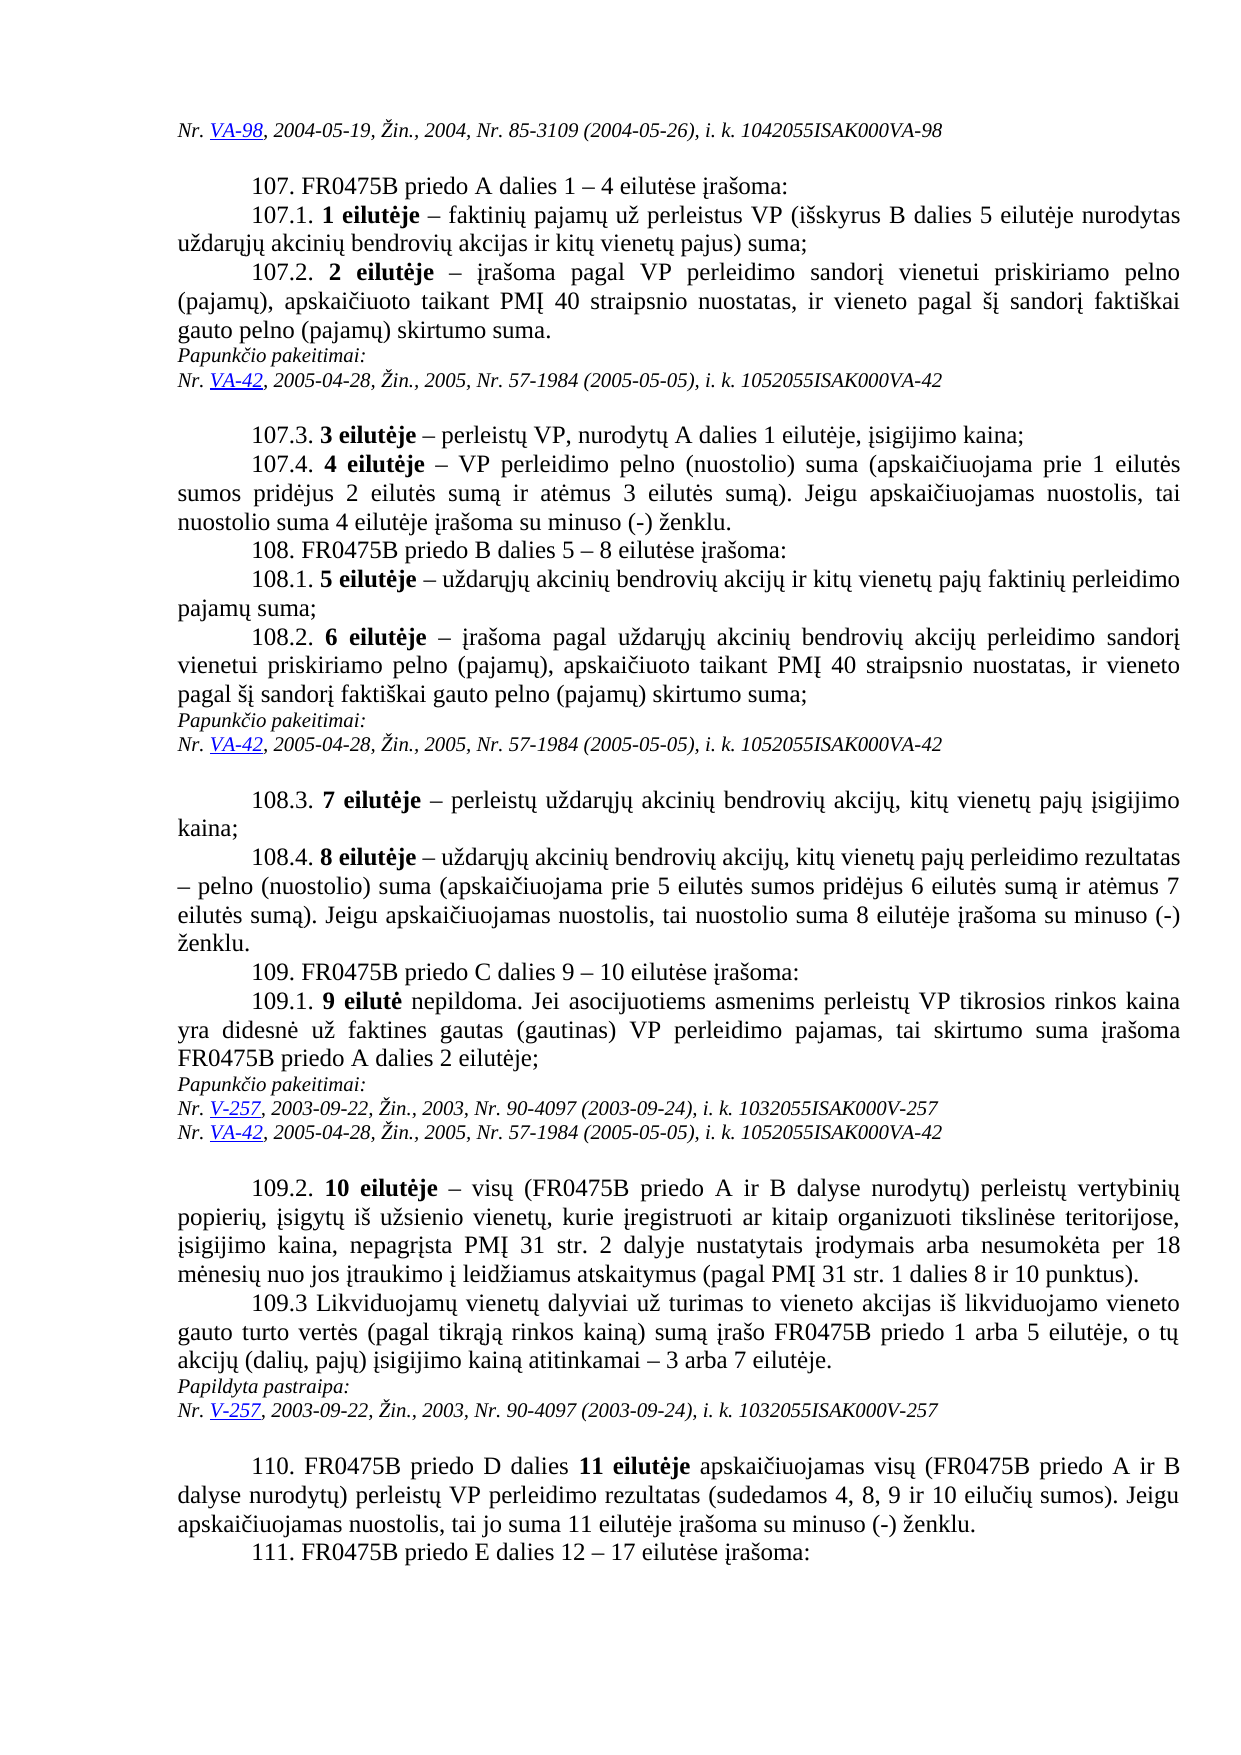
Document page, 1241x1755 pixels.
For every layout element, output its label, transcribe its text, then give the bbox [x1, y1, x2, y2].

text 108.1. 5 eilutėje – uždarųjų akcinių bendrovių akcijų ir kitų vienetų pajų faktinių perleidimo pajamų suma; [177, 564, 1181, 622]
text 107.2. 2 eilutėje – įrašoma pagal VP perleidimo sandorį vienetui priskiriamo pelno (pajamų), apskaičiuoto taikant PMĮ 40 straipsnio nuostatas, ir vieneto pagal šį sandorį faktiškai gauto pelno (pajamų) skirtumo suma. [177, 257, 1181, 343]
text 109.2. 10 eilutėje – visų (FR0475B priedo A ir B dalyse nurodytų) perleistų vertybinių popierių, įsigytų iš užsienio vienetų, kurie įregistruoti ar kitaip organizuoti tikslinėse teritorijose, įsigijimo kaina, nepagrįsta PMĮ 31 str. 2 dalyje nustatytais įrodymais arba nesumokėta per 18 mėnesių nuo jos įtraukimo į leidžiamus atskaitymus (pagal PMĮ 31 str. 1 dalies 8 ir 10 punktus). [177, 1173, 1181, 1288]
text Nr. VA-42, 2005-04-28, Žin., 2005, Nr. 57-1984 (2005-05-05), i. k. 1052055ISAK000VA-42 [177, 732, 1181, 756]
text 110. FR0475B priedo D dalies 11 eilutėje apskaičiuojamas visų (FR0475B priedo A ir B dalyse nurodytų) perleistų VP perleidimo rezultatas (sudedamos 4, 8, 9 ir 10 eilučių sumos). Jeigu apskaičiuojamas nuostolis, tai jo suma 11 eilutėje įrašoma su minuso (-) ženklu. [177, 1451, 1181, 1537]
text Papunkčio pakeitimai: [177, 343, 1181, 367]
text 109.3 Likviduojamų vienetų dalyviai už turimas to vieneto akcijas iš likviduojamo vieneto gauto turto vertės (pagal tikrąją rinkos kainą) sumą įrašo FR0475B priedo 1 arba 5 eilutėje, o tų akcijų (dalių, pajų) įsigijimo kainą atitinkamai – 3 arba 7 eilutėje. [177, 1288, 1181, 1374]
text Nr. VA-42, 2005-04-28, Žin., 2005, Nr. 57-1984 (2005-05-05), i. k. 1052055ISAK000VA-42 [177, 367, 1181, 392]
text 107. FR0475B priedo A dalies 1 – 4 eilutėse įrašoma: [177, 171, 1181, 200]
text Papunkčio pakeitimai: [177, 1072, 1181, 1096]
text Nr. V-257, 2003-09-22, Žin., 2003, Nr. 90-4097 (2003-09-24), i. k. 1032055ISAK000V-257 [177, 1096, 1181, 1120]
text Nr. V-257, 2003-09-22, Žin., 2003, Nr. 90-4097 (2003-09-24), i. k. 1032055ISAK000V-257 [177, 1398, 1181, 1422]
text Nr. VA-98, 2004-05-19, Žin., 2004, Nr. 85-3109 (2004-05-26), i. k. 1042055ISAK000VA-98 [177, 118, 1181, 142]
text 107.3. 3 eilutėje – perleistų VP, nurodytų A dalies 1 eilutėje, įsigijimo kaina; [177, 420, 1181, 449]
text Papildyta pastraipa: [177, 1374, 1181, 1398]
text 109.1. 9 eilutė nepildoma. Jei asocijuotiems asmenims perleistų VP tikrosios rinkos kaina yra didesnė už faktines gautas (gautinas) VP perleidimo pajamas, tai skirtumo suma įrašoma FR0475B priedo A dalies 2 eilutėje; [177, 986, 1181, 1072]
text 108. FR0475B priedo B dalies 5 – 8 eilutėse įrašoma: [177, 535, 1181, 564]
text 111. FR0475B priedo E dalies 12 – 17 eilutėse įrašoma: [177, 1537, 1181, 1566]
text Nr. VA-42, 2005-04-28, Žin., 2005, Nr. 57-1984 (2005-05-05), i. k. 1052055ISAK000VA-42 [177, 1120, 1181, 1144]
text 108.3. 7 eilutėje – perleistų uždarųjų akcinių bendrovių akcijų, kitų vienetų pajų įsigijimo kaina; [177, 785, 1181, 842]
text 107.4. 4 eilutėje – VP perleidimo pelno (nuostolio) suma (apskaičiuojama prie 1 eilutės sumos pridėjus 2 eilutės sumą ir atėmus 3 eilutės sumą). Jeigu apskaičiuojamas nuostolis, tai nuostolio suma 4 eilutėje įrašoma su minuso (-) ženklu. [177, 449, 1181, 535]
text 108.4. 8 eilutėje – uždarųjų akcinių bendrovių akcijų, kitų vienetų pajų perleidimo rezultatas – pelno (nuostolio) suma (apskaičiuojama prie 5 eilutės sumos pridėjus 6 eilutės sumą ir atėmus 7 eilutės sumą). Jeigu apskaičiuojamas nuostolis, tai nuostolio suma 8 eilutėje įrašoma su minuso (-) ženklu. [177, 842, 1181, 957]
text 109. FR0475B priedo C dalies 9 – 10 eilutėse įrašoma: [177, 957, 1181, 986]
text 108.2. 6 eilutėje – įrašoma pagal uždarųjų akcinių bendrovių akcijų perleidimo sandorį vienetui priskiriamo pelno (pajamų), apskaičiuoto taikant PMĮ 40 straipsnio nuostatas, ir vieneto pagal šį sandorį faktiškai gauto pelno (pajamų) skirtumo suma; [177, 622, 1181, 708]
text 107.1. 1 eilutėje – faktinių pajamų už perleistus VP (išskyrus B dalies 5 eilutėje nurodytas uždarųjų akcinių bendrovių akcijas ir kitų vienetų pajus) suma; [177, 200, 1181, 257]
text Papunkčio pakeitimai: [177, 708, 1181, 732]
